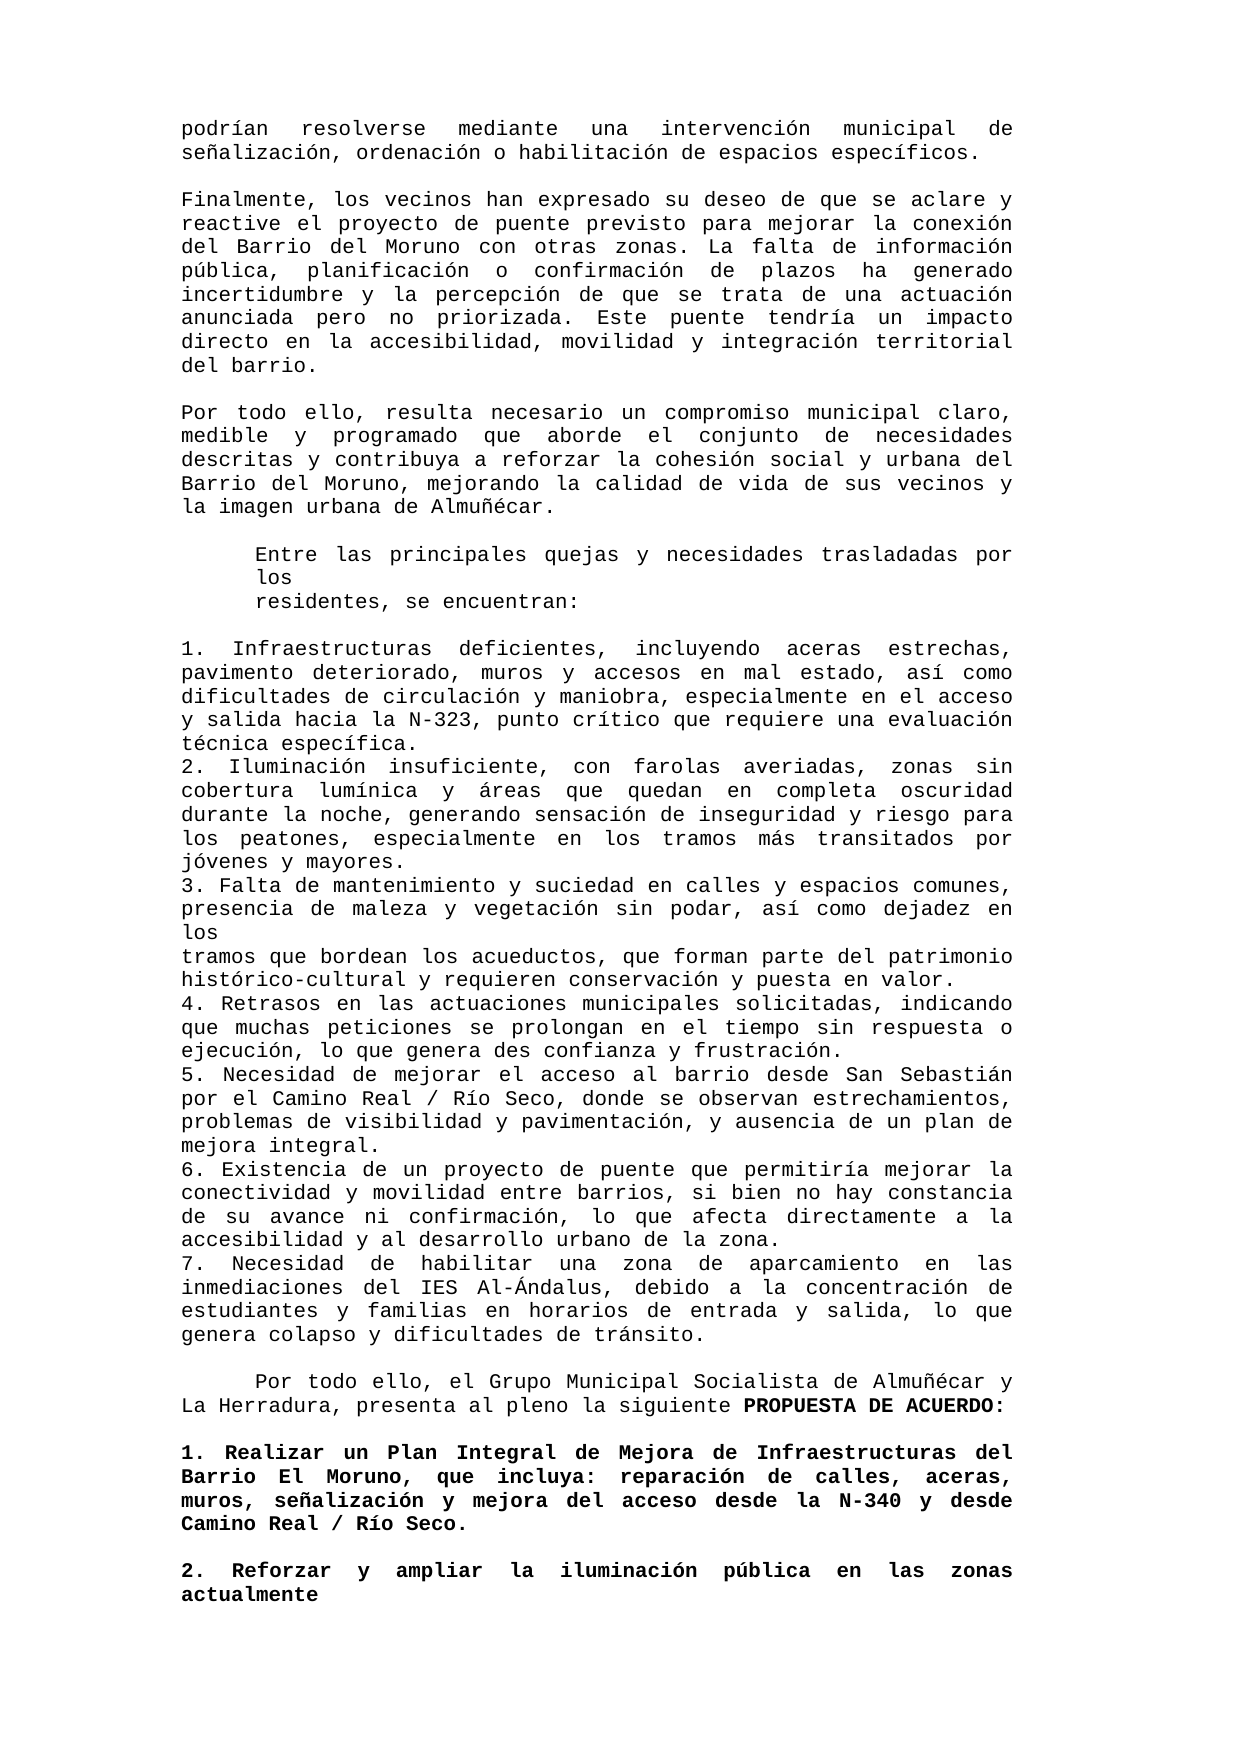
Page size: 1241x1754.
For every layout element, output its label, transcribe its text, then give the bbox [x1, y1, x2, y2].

text 1. Realizar un Plan Integral de Mejora de Infraestructuras del Barrio El Moruno, que incluya: reparación de calles, aceras, muros, señalización y mejora del acceso desde la N-340 y desde Camino Real / Río Seco. [181, 1442, 1013, 1537]
text 3. Falta de mantenimiento y suciedad en calles y espacios comunes, presencia de maleza y vegetación sin podar, así como dejadez en los tramos que bordean los acueductos, que forman parte del patrimonio histórico-cultural y requieren conservación y puesta en valor. [181, 875, 1013, 993]
text 6. Existencia de un proyecto de puente que permitiría mejorar la conectividad y movilidad entre barrios, si bien no hay constancia de su avance ni confirmación, lo que afecta directamente a la accesibilidad y al desarrollo urbano de la zona. [181, 1158, 1013, 1253]
text Entre las principales quejas y necesidades trasladadas por los residentes, se encuentran: [255, 520, 1013, 615]
text Por todo ello, el Grupo Municipal Socialista de Almuñécar y La Herradura, presenta al pleno la siguiente PROPUESTA DE ACUERDO: [181, 1371, 1013, 1419]
text 2. Iluminación insuficiente, con farolas averiadas, zonas sin cobertura lumínica y áreas que quedan en completa oscuridad durante la noche, generando sensación de inseguridad y riesgo para los peatones, especialmente en los tramos más transitados por jóvenes y mayores. [181, 757, 1013, 875]
text Finalmente, los vecinos han expresado su deseo de que se aclare y reactive el proyecto de puente previsto para mejorar la conexión del Barrio del Moruno con otras zonas. La falta de información pública, planificación o confirmación de plazos ha generado incertidumbre y la percepción de que se trata de una actuación anunciada pero no priorizada. Este puente tendría un impacto directo en la accesibilidad, movilidad y integración territorial del barrio. [181, 165, 1013, 378]
text 5. Necesidad de mejorar el acceso al barrio desde San Sebastián por el Camino Real / Río Seco, donde se observan estrechamientos, problemas de visibilidad y pavimentación, y ausencia de un plan de mejora integral. [181, 1064, 1013, 1158]
text Por todo ello, resulta necesario un compromiso municipal claro, medible y programado que aborde el conjunto de necesidades descritas y contribuya a reforzar la cohesión social y urbana del Barrio del Moruno, mejorando la calidad de vida de sus vecinos y la imagen urbana de Almuñécar. [181, 378, 1013, 520]
text 1. Infraestructuras deficientes, incluyendo aceras estrechas, pavimento deteriorado, muros y accesos en mal estado, así como dificultades de circulación y maniobra, especialmente en el acceso y salida hacia la N-323, punto crítico que requiere una evaluación técnica específica. [181, 638, 1013, 757]
text podrían resolverse mediante una intervención municipal de señalización, ordenación o habilitación de espacios específicos. [181, 118, 1013, 165]
text 2. Reforzar y ampliar la iluminación pública en las zonas actualmente [181, 1561, 1013, 1608]
text 4. Retrasos en las actuaciones municipales solicitadas, indicando que muchas peticiones se prolongan en el tiempo sin respuesta o ejecución, lo que genera des confianza y frustración. [181, 993, 1013, 1064]
text 7. Necesidad de habilitar una zona de aparcamiento en las inmediaciones del IES Al-Ándalus, debido a la concentración de estudiantes y familias en horarios de entrada y salida, lo que genera colapso y dificultades de tránsito. [181, 1253, 1013, 1348]
